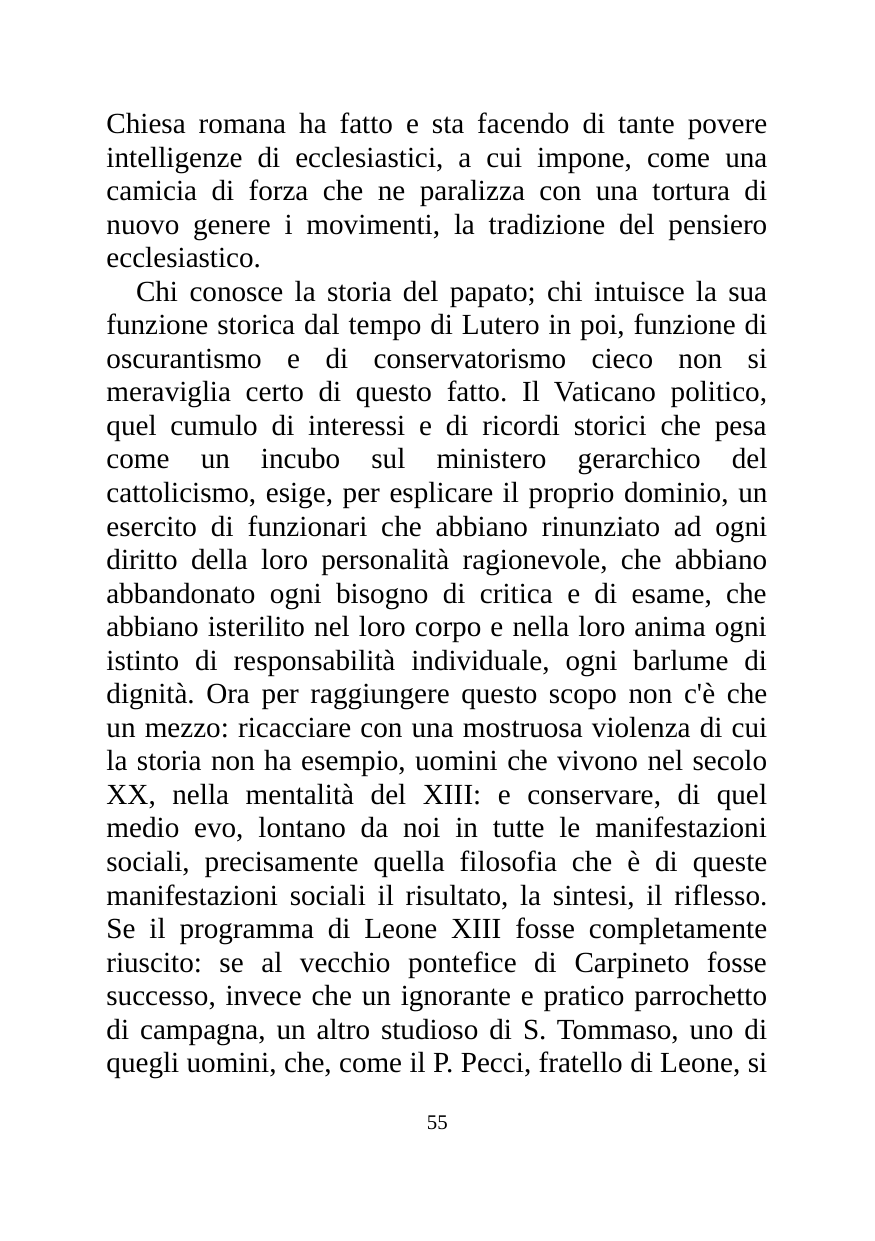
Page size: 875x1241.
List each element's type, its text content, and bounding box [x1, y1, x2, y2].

text Chiesa romana ha fatto e sta facendo di tante povere intelligenze di ecclesiastici, a cui impone, come una camicia di forza che ne paralizza con una tortura di nuovo genere i movimenti, la tradizione del pensiero ecclesiastico. [106, 106, 768, 274]
text Chi conosce la storia del papato; chi intuisce la sua funzione storica dal tempo di Lutero in poi, funzione di oscurantismo e di conservatorismo cieco non si meraviglia certo di questo fatto. Il Vaticano politico, quel cumulo di interessi e di ricordi storici che pesa come un incubo sul ministero gerarchico del cattolicismo, esige, per esplicare il proprio dominio, un esercito di funzionari che abbiano rinunziato ad ogni diritto della loro personalità ragionevole, che abbiano abbandonato ogni bisogno di critica e di esame, che abbiano isterilito nel loro corpo e nella loro anima ogni istinto di responsabilità individuale, ogni barlume di dignità. Ora per raggiungere questo scopo non c'è che un mezzo: ricacciare con una mostruosa violenza di cui la storia non ha esempio, uomini che vivono nel secolo XX, nella mentalità del XIII: e conservare, di quel medio evo, lontano da noi in tutte le manifestazioni sociali, precisamente quella filosofia che è di queste manifestazioni sociali il risultato, la sintesi, il riflesso. Se il programma di Leone XIII fosse completamente riuscito: se al vecchio pontefice di Carpineto fosse successo, invece che un ignorante e pratico parrochetto di campagna, un altro studioso di S. Tommaso, uno di quegli uomini, che, come il P. Pecci, fratello di Leone, si [106, 274, 768, 1079]
